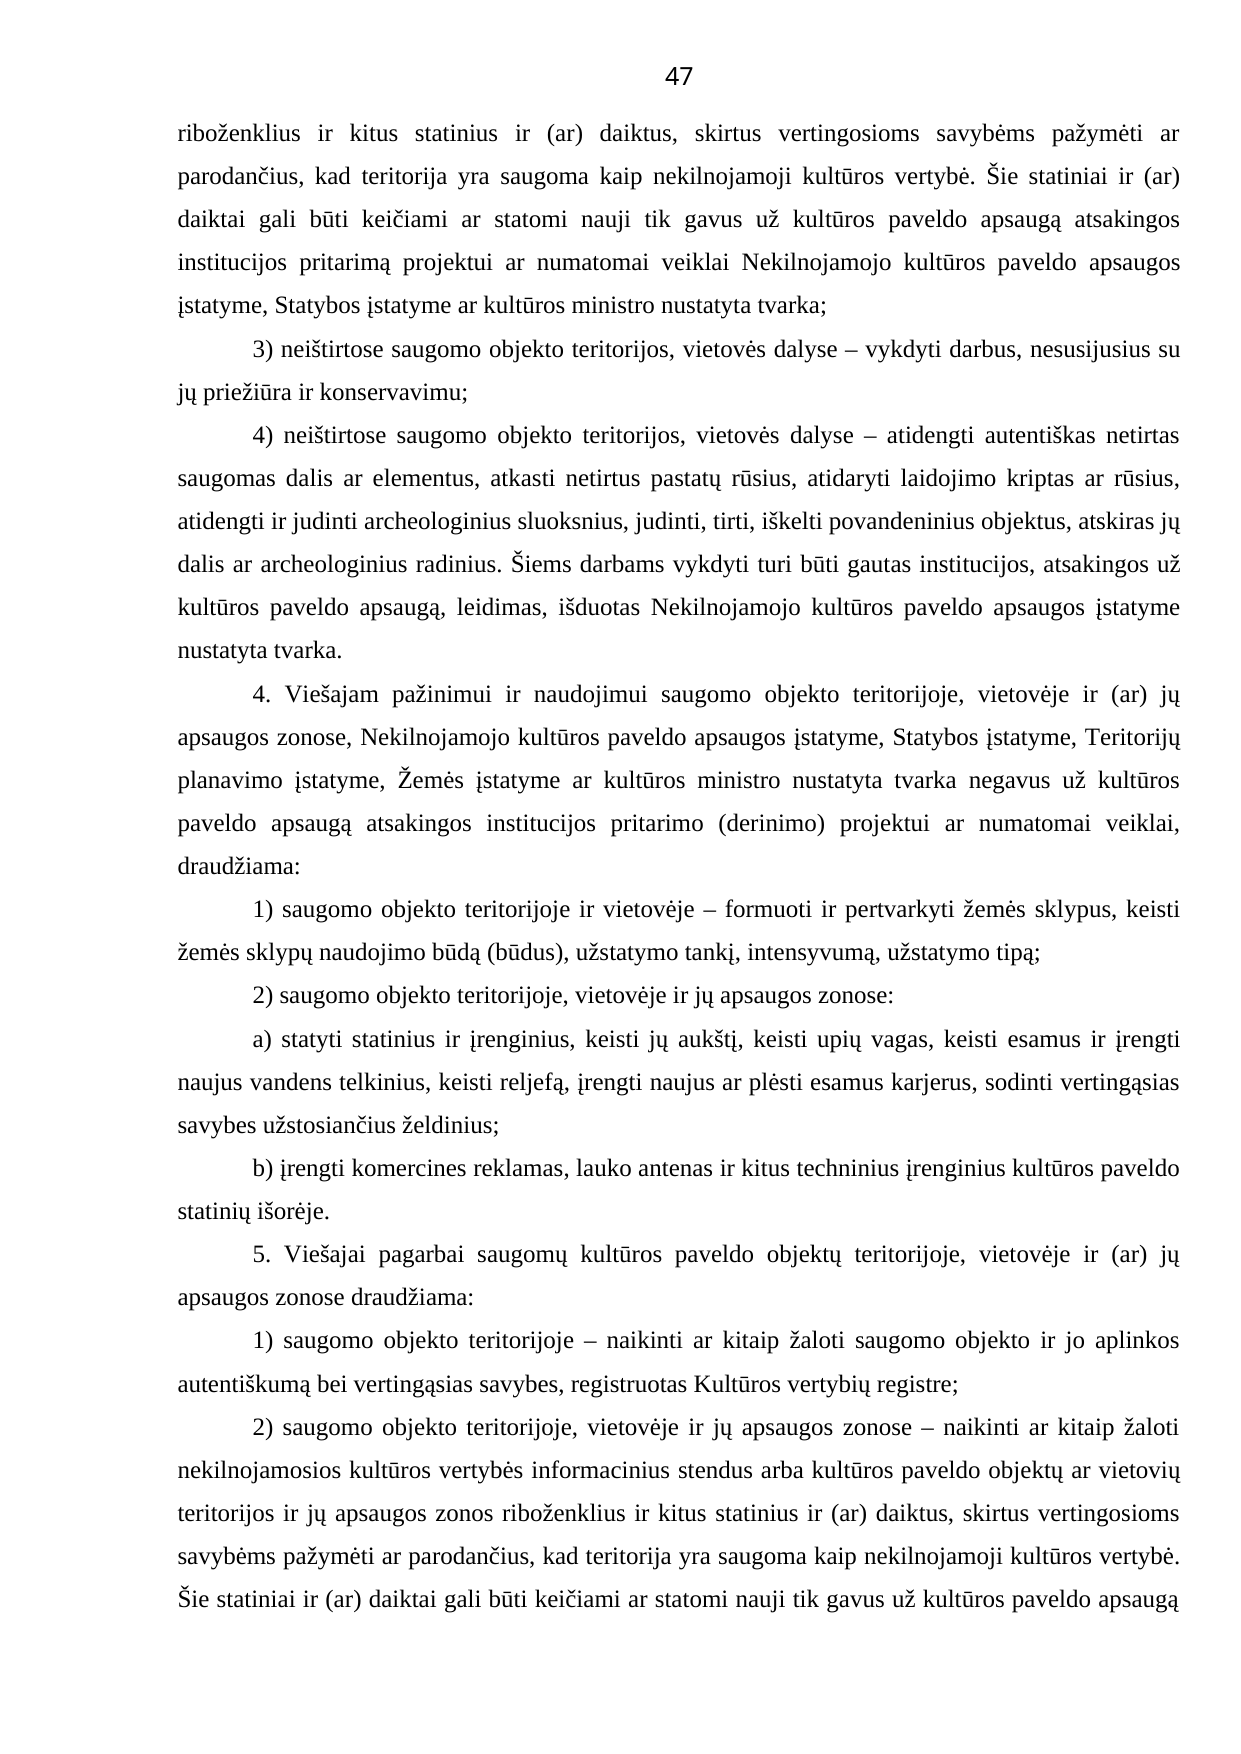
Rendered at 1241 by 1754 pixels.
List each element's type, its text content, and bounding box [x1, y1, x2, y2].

text 5. Viešajai pagarbai saugomų kultūros paveldo objektų teritorijoje, vietovėje ir (ar) jų apsaugos zonose draudžiama: [177, 1239, 1181, 1311]
text b) įrengti komercines reklamas, lauko antenas ir kitus techninius įrenginius kultūros paveldo statinių išorėje. [177, 1153, 1181, 1225]
text 4) neištirtose saugomo objekto teritorijos, vietovės dalyse – atidengti autentiškas netirtas saugomas dalis ar elementus, atkasti netirtus pastatų rūsius, atidaryti laidojimo kriptas ar rūsius, atidengti ir judinti archeologinius sluoksnius, judinti, tirti, iškelti povandeninius objektus, atskiras jų dalis ar archeologinius radinius. Šiems darbams vykdyti turi būti gautas institucijos, atsakingos už kultūros paveldo apsaugą, leidimas, išduotas Nekilnojamojo kultūros paveldo apsaugos įstatyme nustatyta tvarka. [177, 420, 1181, 664]
text 1) saugomo objekto teritorijoje ir vietovėje – formuoti ir pertvarkyti žemės sklypus, keisti žemės sklypų naudojimo būdą (būdus), užstatymo tankį, intensyvumą, užstatymo tipą; [177, 894, 1181, 966]
text 3) neištirtose saugomo objekto teritorijos, vietovės dalyse – vykdyti darbus, nesusijusius su jų priežiūra ir konservavimu; [177, 334, 1181, 406]
text 1) saugomo objekto teritorijoje – naikinti ar kitaip žaloti saugomo objekto ir jo aplinkos autentiškumą bei vertingąsias savybes, registruotas Kultūros vertybių registre; [177, 1326, 1181, 1397]
text 4. Viešajam pažinimui ir naudojimui saugomo objekto teritorijoje, vietovėje ir (ar) jų apsaugos zonose, Nekilnojamojo kultūros paveldo apsaugos įstatyme, Statybos įstatyme, Teritorijų planavimo įstatyme, Žemės įstatyme ar kultūros ministro nustatyta tvarka negavus už kultūros paveldo apsaugą atsakingos institucijos pritarimo (derinimo) projektui ar numatomai veiklai, draudžiama: [177, 679, 1181, 880]
text a) statyti statinius ir įrenginius, keisti jų aukštį, keisti upių vagas, keisti esamus ir įrengti naujus vandens telkinius, keisti reljefą, įrengti naujus ar plėsti esamus karjerus, sodinti vertingąsias savybes užstosiančius želdinius; [177, 1024, 1181, 1139]
text 2) saugomo objekto teritorijoje, vietovėje ir jų apsaugos zonose: [177, 981, 1181, 1009]
text 2) saugomo objekto teritorijoje, vietovėje ir jų apsaugos zonose – naikinti ar kitaip žaloti nekilnojamosios kultūros vertybės informacinius stendus arba kultūros paveldo objektų ar vietovių teritorijos ir jų apsaugos zonos riboženklius ir kitus statinius ir (ar) daiktus, skirtus vertingosioms savybėms pažymėti ar parodančius, kad teritorija yra saugoma kaip nekilnojamoji kultūros vertybė. Šie statiniai ir (ar) daiktai gali būti keičiami ar statomi nauji tik gavus už kultūros paveldo apsaugą [177, 1412, 1181, 1613]
text riboženklius ir kitus statinius ir (ar) daiktus, skirtus vertingosioms savybėms pažymėti ar parodančius, kad teritorija yra saugoma kaip nekilnojamoji kultūros vertybė. Šie statiniai ir (ar) daiktai gali būti keičiami ar statomi nauji tik gavus už kultūros paveldo apsaugą atsakingos institucijos pritarimą projektui ar numatomai veiklai Nekilnojamojo kultūros paveldo apsaugos įstatyme, Statybos įstatyme ar kultūros ministro nustatyta tvarka; [177, 118, 1181, 319]
